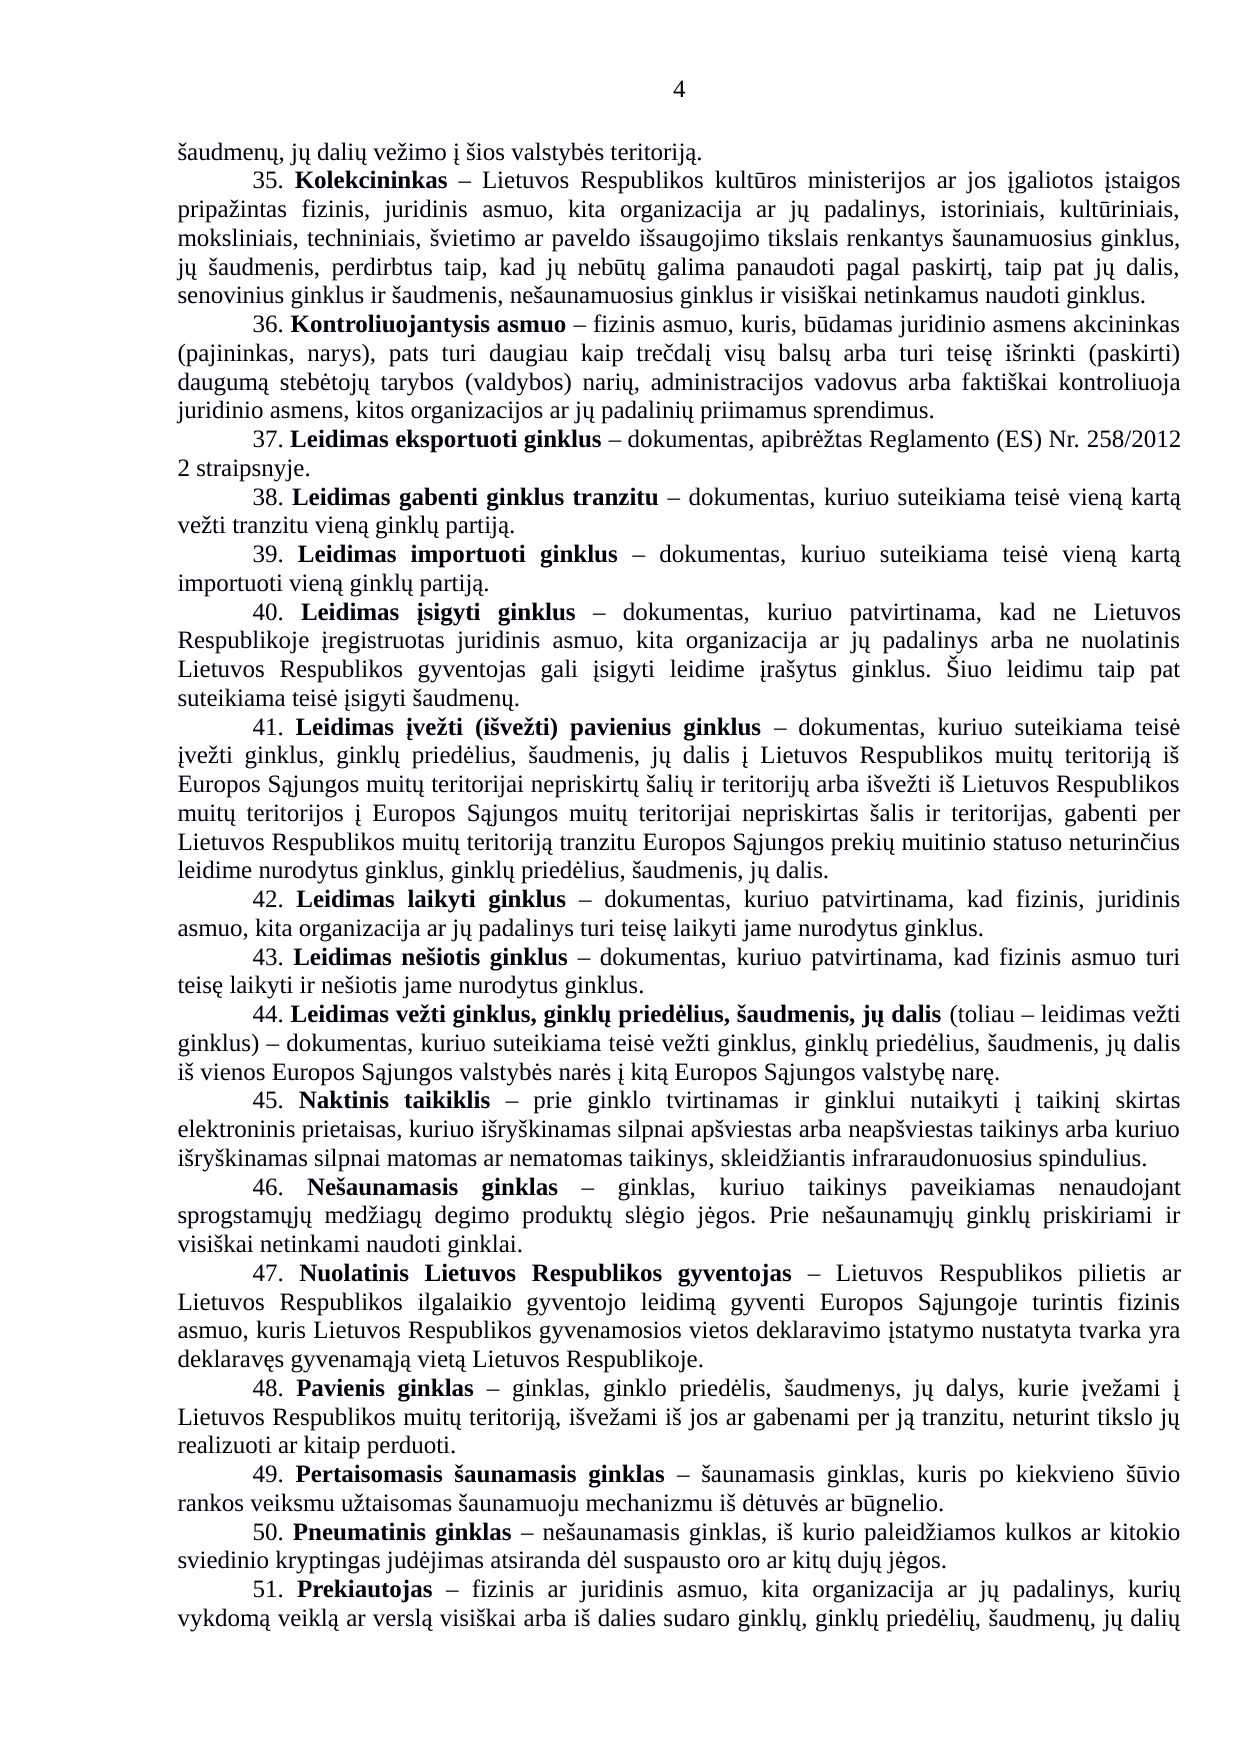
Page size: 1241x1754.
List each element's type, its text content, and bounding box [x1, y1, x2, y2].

text šaudmenų, jų dalių vežimo į šios valstybės teritoriją. [177, 137, 1181, 165]
text 43. Leidimas nešiotis ginklus – dokumentas, kuriuo patvirtinama, kad fizinis asmuo turi teisę laikyti ir nešiotis jame nurodytus ginklus. [177, 942, 1181, 999]
text 36. Kontroliuojantysis asmuo – fizinis asmuo, kuris, būdamas juridinio asmens akcininkas (pajininkas, narys), pats turi daugiau kaip trečdalį visų balsų arba turi teisę išrinkti (paskirti) daugumą stebėtojų tarybos (valdybos) narių, administracijos vadovus arba faktiškai kontroliuoja juridinio asmens, kitos organizacijos ar jų padalinių priimamus sprendimus. [177, 309, 1181, 424]
text 48. Pavienis ginklas – ginklas, ginklo priedėlis, šaudmenys, jų dalys, kurie įvežami į Lietuvos Respublikos muitų teritoriją, išvežami iš jos ar gabenami per ją tranzitu, neturint tikslo jų realizuoti ar kitaip perduoti. [177, 1373, 1181, 1459]
text 41. Leidimas įvežti (išvežti) pavienius ginklus – dokumentas, kuriuo suteikiama teisė įvežti ginklus, ginklų priedėlius, šaudmenis, jų dalis į Lietuvos Respublikos muitų teritoriją iš Europos Sąjungos muitų teritorijai nepriskirtų šalių ir teritorijų arba išvežti iš Lietuvos Respublikos muitų teritorijos į Europos Sąjungos muitų teritorijai nepriskirtas šalis ir teritorijas, gabenti per Lietuvos Respublikos muitų teritoriją tranzitu Europos Sąjungos prekių muitinio statuso neturinčius leidime nurodytus ginklus, ginklų priedėlius, šaudmenis, jų dalis. [177, 712, 1181, 884]
text 39. Leidimas importuoti ginklus – dokumentas, kuriuo suteikiama teisė vieną kartą importuoti vieną ginklų partiją. [177, 539, 1181, 597]
text 45. Naktinis taikiklis – prie ginklo tvirtinamas ir ginklui nutaikyti į taikinį skirtas elektroninis prietaisas, kuriuo išryškinamas silpnai apšviestas arba neapšviestas taikinys arba kuriuo išryškinamas silpnai matomas ar nematomas taikinys, skleidžiantis infraraudonuosius spindulius. [177, 1085, 1181, 1172]
text 35. Kolekcininkas – Lietuvos Respublikos kultūros ministerijos ar jos įgaliotos įstaigos pripažintas fizinis, juridinis asmuo, kita organizacija ar jų padalinys, istoriniais, kultūriniais, moksliniais, techniniais, švietimo ar paveldo išsaugojimo tikslais renkantys šaunamuosius ginklus, jų šaudmenis, perdirbtus taip, kad jų nebūtų galima panaudoti pagal paskirtį, taip pat jų dalis, senovinius ginklus ir šaudmenis, nešaunamuosius ginklus ir visiškai netinkamus naudoti ginklus. [177, 165, 1181, 309]
text 46. Nešaunamasis ginklas – ginklas, kuriuo taikinys paveikiamas nenaudojant sprogstamųjų medžiagų degimo produktų slėgio jėgos. Prie nešaunamųjų ginklų priskiriami ir visiškai netinkami naudoti ginklai. [177, 1172, 1181, 1258]
text 44. Leidimas vežti ginklus, ginklų priedėlius, šaudmenis, jų dalis (toliau – leidimas vežti ginklus) – dokumentas, kuriuo suteikiama teisė vežti ginklus, ginklų priedėlius, šaudmenis, jų dalis iš vienos Europos Sąjungos valstybės narės į kitą Europos Sąjungos valstybę narę. [177, 999, 1181, 1085]
text 38. Leidimas gabenti ginklus tranzitu – dokumentas, kuriuo suteikiama teisė vieną kartą vežti tranzitu vieną ginklų partiją. [177, 482, 1181, 539]
text 40. Leidimas įsigyti ginklus – dokumentas, kuriuo patvirtinama, kad ne Lietuvos Respublikoje įregistruotas juridinis asmuo, kita organizacija ar jų padalinys arba ne nuolatinis Lietuvos Respublikos gyventojas gali įsigyti leidime įrašytus ginklus. Šiuo leidimu taip pat suteikiama teisė įsigyti šaudmenų. [177, 597, 1181, 712]
text 37. Leidimas eksportuoti ginklus – dokumentas, apibrėžtas Reglamento (ES) Nr. 258/2012 2 straipsnyje. [177, 424, 1181, 482]
text 42. Leidimas laikyti ginklus – dokumentas, kuriuo patvirtinama, kad fizinis, juridinis asmuo, kita organizacija ar jų padalinys turi teisę laikyti jame nurodytus ginklus. [177, 884, 1181, 942]
text 49. Pertaisomasis šaunamasis ginklas – šaunamasis ginklas, kuris po kiekvieno šūvio rankos veiksmu užtaisomas šaunamuoju mechanizmu iš dėtuvės ar būgnelio. [177, 1459, 1181, 1517]
text 47. Nuolatinis Lietuvos Respublikos gyventojas – Lietuvos Respublikos pilietis ar Lietuvos Respublikos ilgalaikio gyventojo leidimą gyventi Europos Sąjungoje turintis fizinis asmuo, kuris Lietuvos Respublikos gyvenamosios vietos deklaravimo įstatymo nustatyta tvarka yra deklaravęs gyvenamąją vietą Lietuvos Respublikoje. [177, 1258, 1181, 1373]
text 50. Pneumatinis ginklas – nešaunamasis ginklas, iš kurio paleidžiamos kulkos ar kitokio sviedinio kryptingas judėjimas atsiranda dėl suspausto oro ar kitų dujų jėgos. [177, 1517, 1181, 1574]
text 51. Prekiautojas – fizinis ar juridinis asmuo, kita organizacija ar jų padalinys, kurių vykdomą veiklą ar verslą visiškai arba iš dalies sudaro ginklų, ginklų priedėlių, šaudmenų, jų dalių [177, 1574, 1181, 1632]
